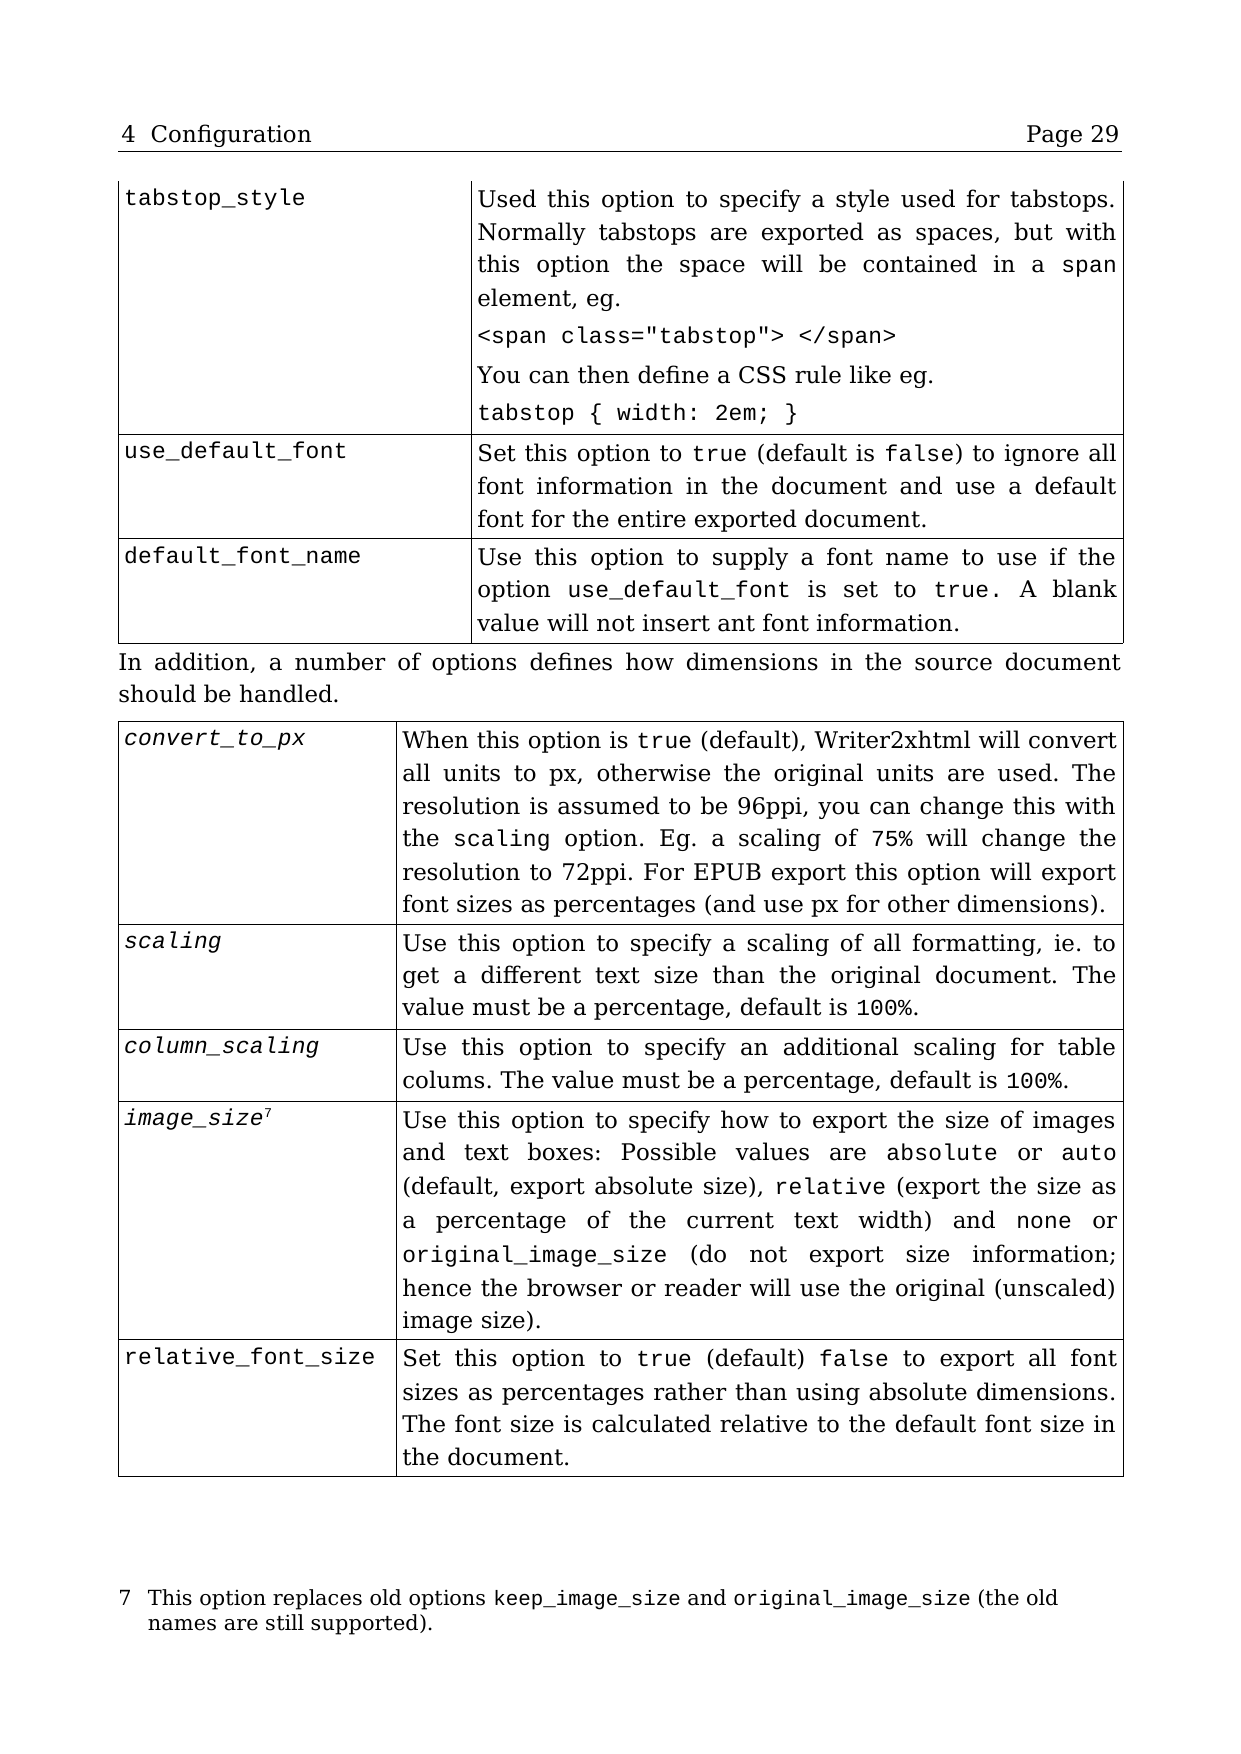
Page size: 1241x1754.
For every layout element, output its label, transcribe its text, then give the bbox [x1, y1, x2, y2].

table_cell use_default_font [119, 435, 471, 538]
table_cell column_scaling [119, 1030, 396, 1101]
table_cell Use this option to specify a scaling of all formatting, ie. to get a different text size than the original document. The value must be a percentage, default is 100%. [397, 925, 1123, 1029]
table_cell Use this option to specify how to export the size of images and text boxes: Possible values are absolute or auto (default, export absolute size), relative (export the size as a percentage of the current text width) and none or original_image_size (do not export size information; hence the browser or reader will use the original (unscaled) image size). [397, 1102, 1123, 1339]
table_cell Use this option to specify an additional scaling for table colums. The value must be a percentage, default is 100%. [397, 1030, 1123, 1101]
table_cell default_font_name [119, 539, 471, 643]
table_header When this option is true (default), Writer2xhtml will convert all units to px, otherwise the original units are used. The resolution is assumed to be 96ppi, you can change this with the scaling option. Eg. a scaling of 75% will change the resolution to 72ppi. For EPUB export this option will export font sizes as percentages (and use px for other dimensions). [397, 722, 1123, 924]
table_cell Used this option to specify a style used for tabstops. Normally tabstops are exported as spaces, but with this option the space will be contained in a span element, eg. <span class="tabstop"> </span> You can then define a CSS rule like eg. tabstop { width: 2em; } [472, 181, 1123, 434]
table_cell Set this option to true (default is false) to ignore all font information in the document and use a default font for the entire exported document. [472, 435, 1123, 538]
table_cell Set this option to true (default) false to export all font sizes as percentages rather than using absolute dimensions. The font size is calculated relative to the default font size in the document. [397, 1340, 1123, 1476]
table_cell Use this option to supply a font name to use if the option use_default_font is set to true. A blank value will not insert ant font information. [472, 539, 1123, 643]
table_cell relative_font_size [119, 1340, 396, 1476]
table_header convert_to_px [119, 722, 396, 924]
text In addition, a number of options defines how dimensions in the source document should be handled. [118, 649, 1122, 708]
table_cell image_size [119, 1102, 396, 1339]
table_cell tabstop_style [119, 181, 471, 434]
table_cell scaling [119, 925, 396, 1029]
